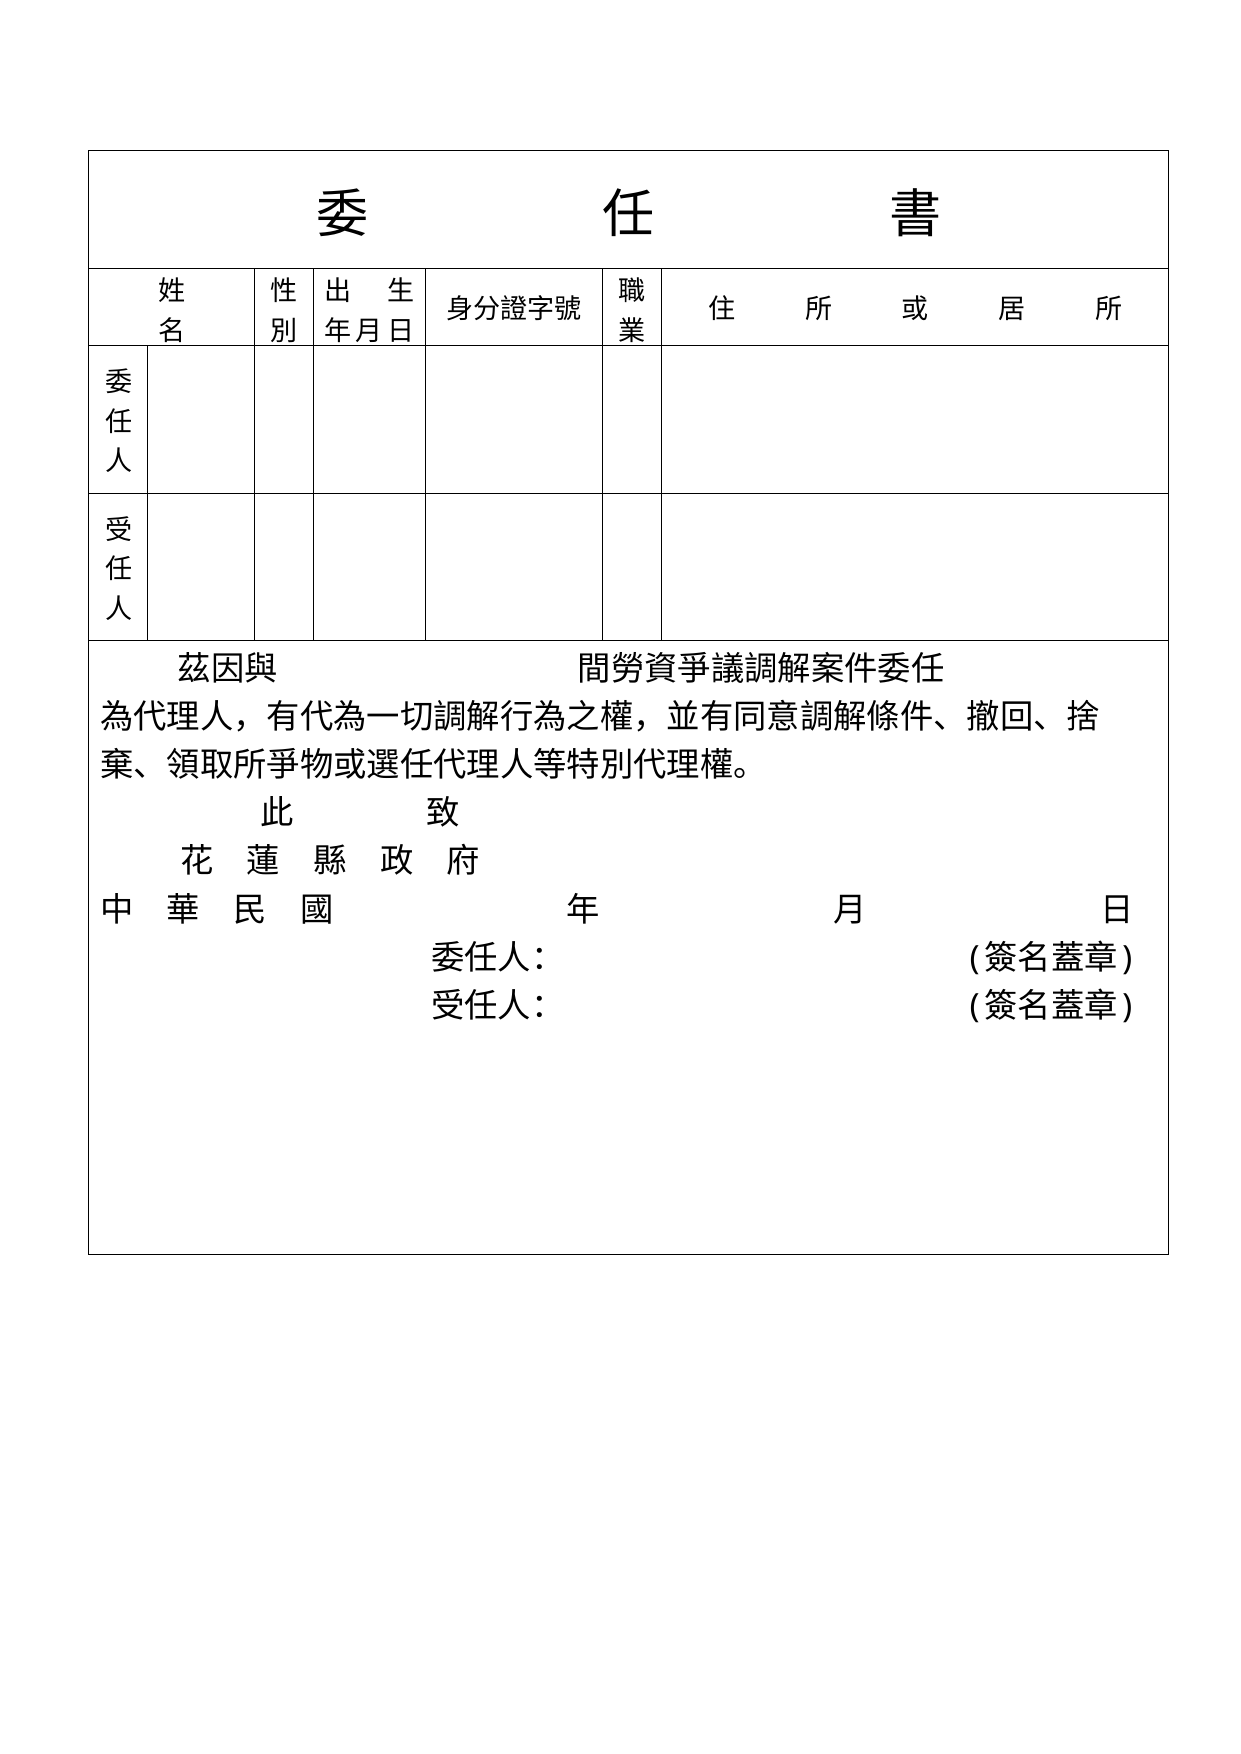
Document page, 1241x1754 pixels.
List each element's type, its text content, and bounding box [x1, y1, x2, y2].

table_cell [662, 494, 1168, 640]
table_cell 委任人 [89, 346, 147, 493]
table_cell [603, 494, 661, 640]
table_cell 姓 名 [89, 269, 254, 345]
table_cell [426, 494, 602, 640]
table_cell [148, 494, 254, 640]
table_cell [314, 346, 425, 493]
table_cell 性別 [255, 269, 313, 345]
table_cell 茲因與 間勞資爭議調解案件委任 為代理人，有代為一切調解行為之權，並有同意調解條件、撤回、捨棄、領取所爭物或選任代理人等特別代理權。 此 致 花 蓮 縣 政 府 中 華 民 國 年 月 日 委任人： (簽名蓋章) 受任人： (簽名蓋章) [89, 641, 1168, 1253]
table_cell [255, 346, 313, 493]
table_cell [148, 346, 254, 493]
table_cell [603, 346, 661, 493]
table_cell [426, 346, 602, 493]
table_cell 受任人 [89, 494, 147, 640]
table_cell 住所或居所 [662, 269, 1168, 345]
table_cell 職業 [603, 269, 661, 345]
table_cell [662, 346, 1168, 493]
table_cell [314, 494, 425, 640]
table_cell 身分證字號 [426, 269, 602, 345]
table_cell 出生 年月日 [314, 269, 425, 345]
table_cell [255, 494, 313, 640]
table_header 委 任 書 [89, 151, 1168, 268]
